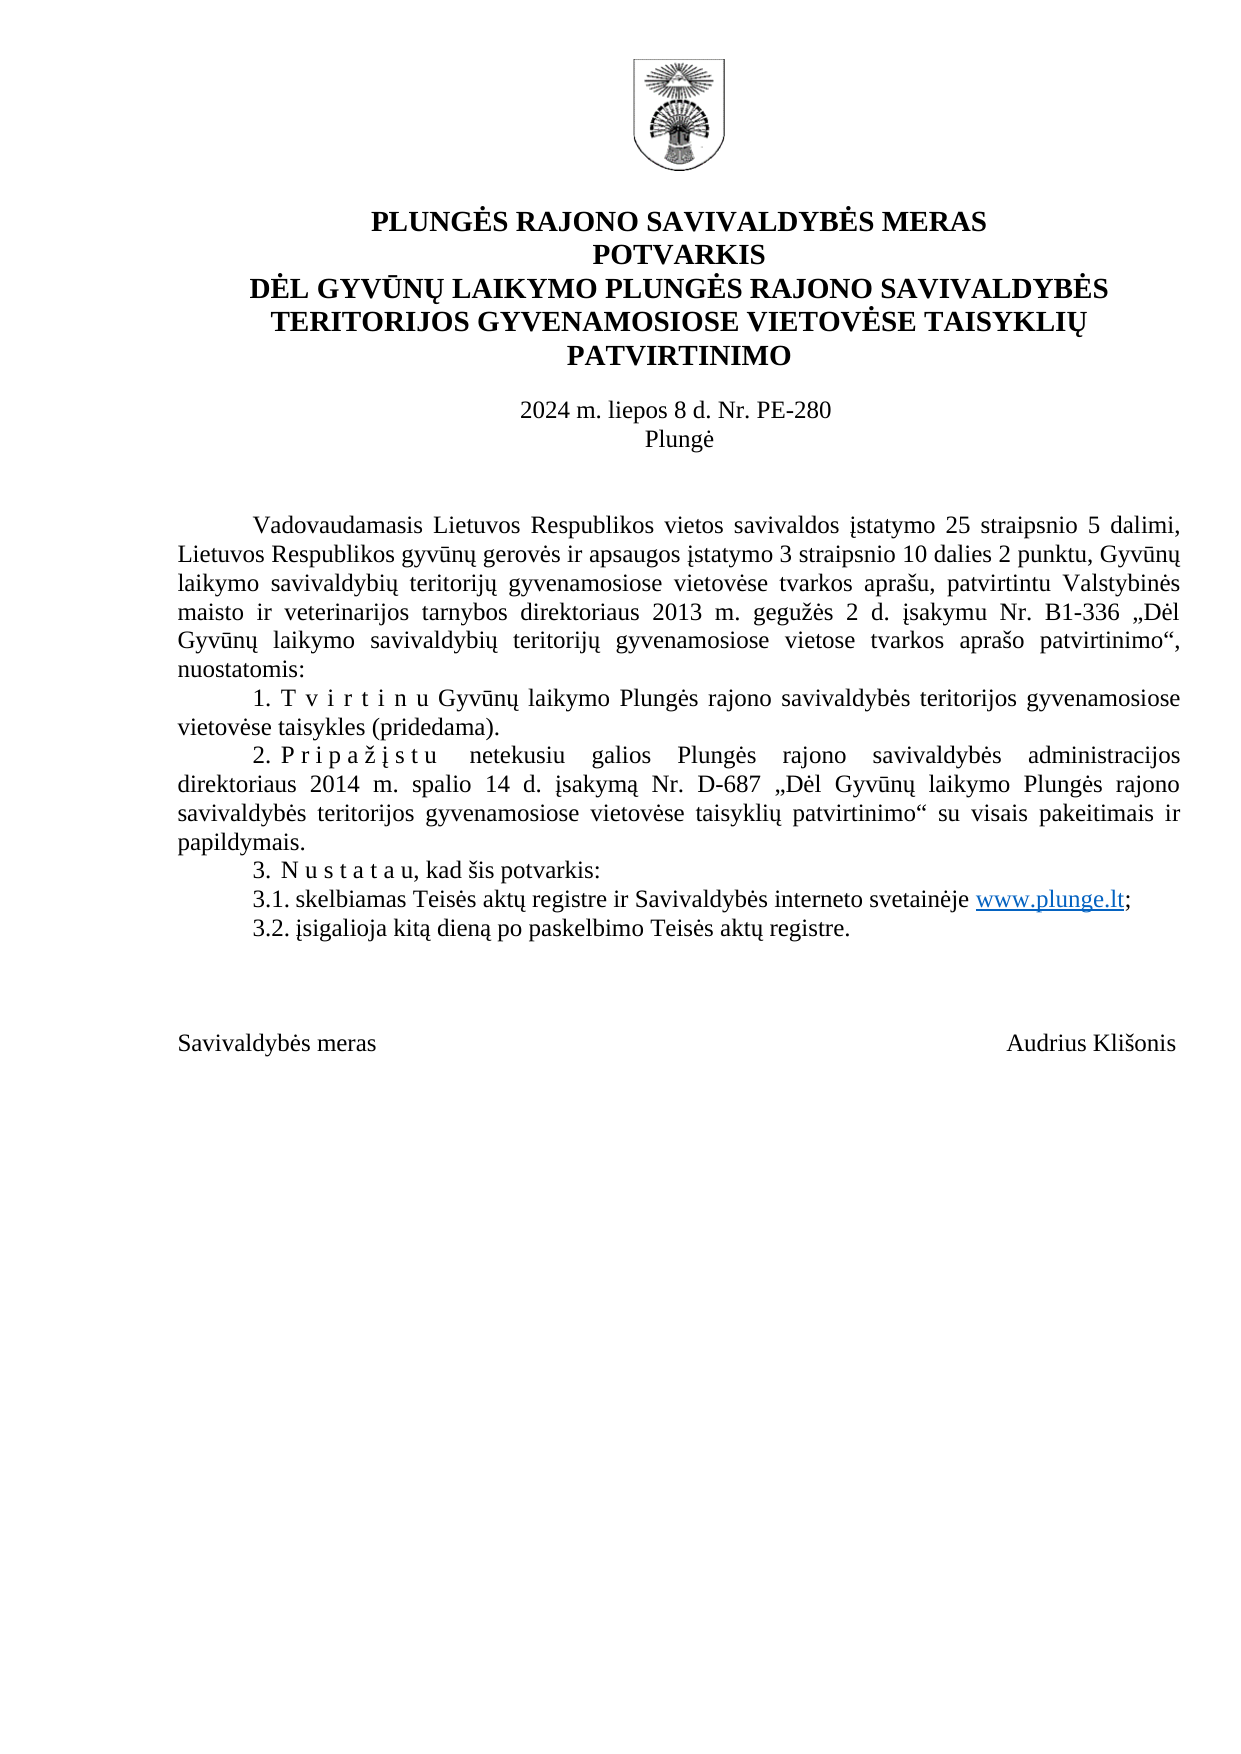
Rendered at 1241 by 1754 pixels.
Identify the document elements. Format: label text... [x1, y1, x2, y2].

text 3.1. skelbiamas Teisės aktų registre ir Savivaldybės interneto svetainėje www.plunge.lt; [177, 884, 1181, 913]
text DĖL GYVŪNŲ LAIKYMO PLUNGĖS RAJONO SAVIVALDYBĖS TERITORIJOS GYVENAMOSIOSE VIETOVĖSE TAISYKLIŲ PATVIRTINIMO [177, 271, 1181, 371]
text Plungė [177, 424, 1181, 453]
text 1. T v i r t i n u Gyvūnų laikymo Plungės rajono savivaldybės teritorijos gyvenamosiose vietovėse taisykles (pridedama). [177, 683, 1181, 740]
text 2. Pripažįstu netekusiu galios Plungės rajono savivaldybės administracijos direktoriaus 2014 m. spalio 14 d. įsakymą Nr. D-687 „Dėl Gyvūnų laikymo Plungės rajono savivaldybės teritorijos gyvenamosiose vietovėse taisyklių patvirtinimo“ su visais pakeitimais ir papildymais. [177, 740, 1181, 855]
text Savivaldybės meras Audrius Klišonis [177, 1028, 1181, 1057]
text 2024 m. liepos 8 d. Nr. PE-280 [170, 395, 1181, 424]
text 3.2. įsigalioja kitą dieną po paskelbimo Teisės aktų registre. [177, 913, 1181, 942]
text Vadovaudamasis Lietuvos Respublikos vietos savivaldos įstatymo 25 straipsnio 5 dalimi, Lietuvos Respublikos gyvūnų gerovės ir apsaugos įstatymo 3 straipsnio 10 dalies 2 punktu, Gyvūnų laikymo savivaldybių teritorijų gyvenamosiose vietovėse tvarkos aprašu, patvirtintu Valstybinės maisto ir veterinarijos tarnybos direktoriaus 2013 m. gegužės 2 d. įsakymu Nr. B1-336 „Dėl Gyvūnų laikymo savivaldybių teritorijų gyvenamosiose vietose tvarkos aprašo patvirtinimo“, nuostatomis: [177, 510, 1181, 683]
text 3. N u s t a t a u, kad šis potvarkis: [177, 855, 1181, 884]
text PLUNGĖS RAJONO SAVIVALDYBĖS MERAS [177, 204, 1181, 237]
text POTVARKIS [177, 237, 1181, 271]
